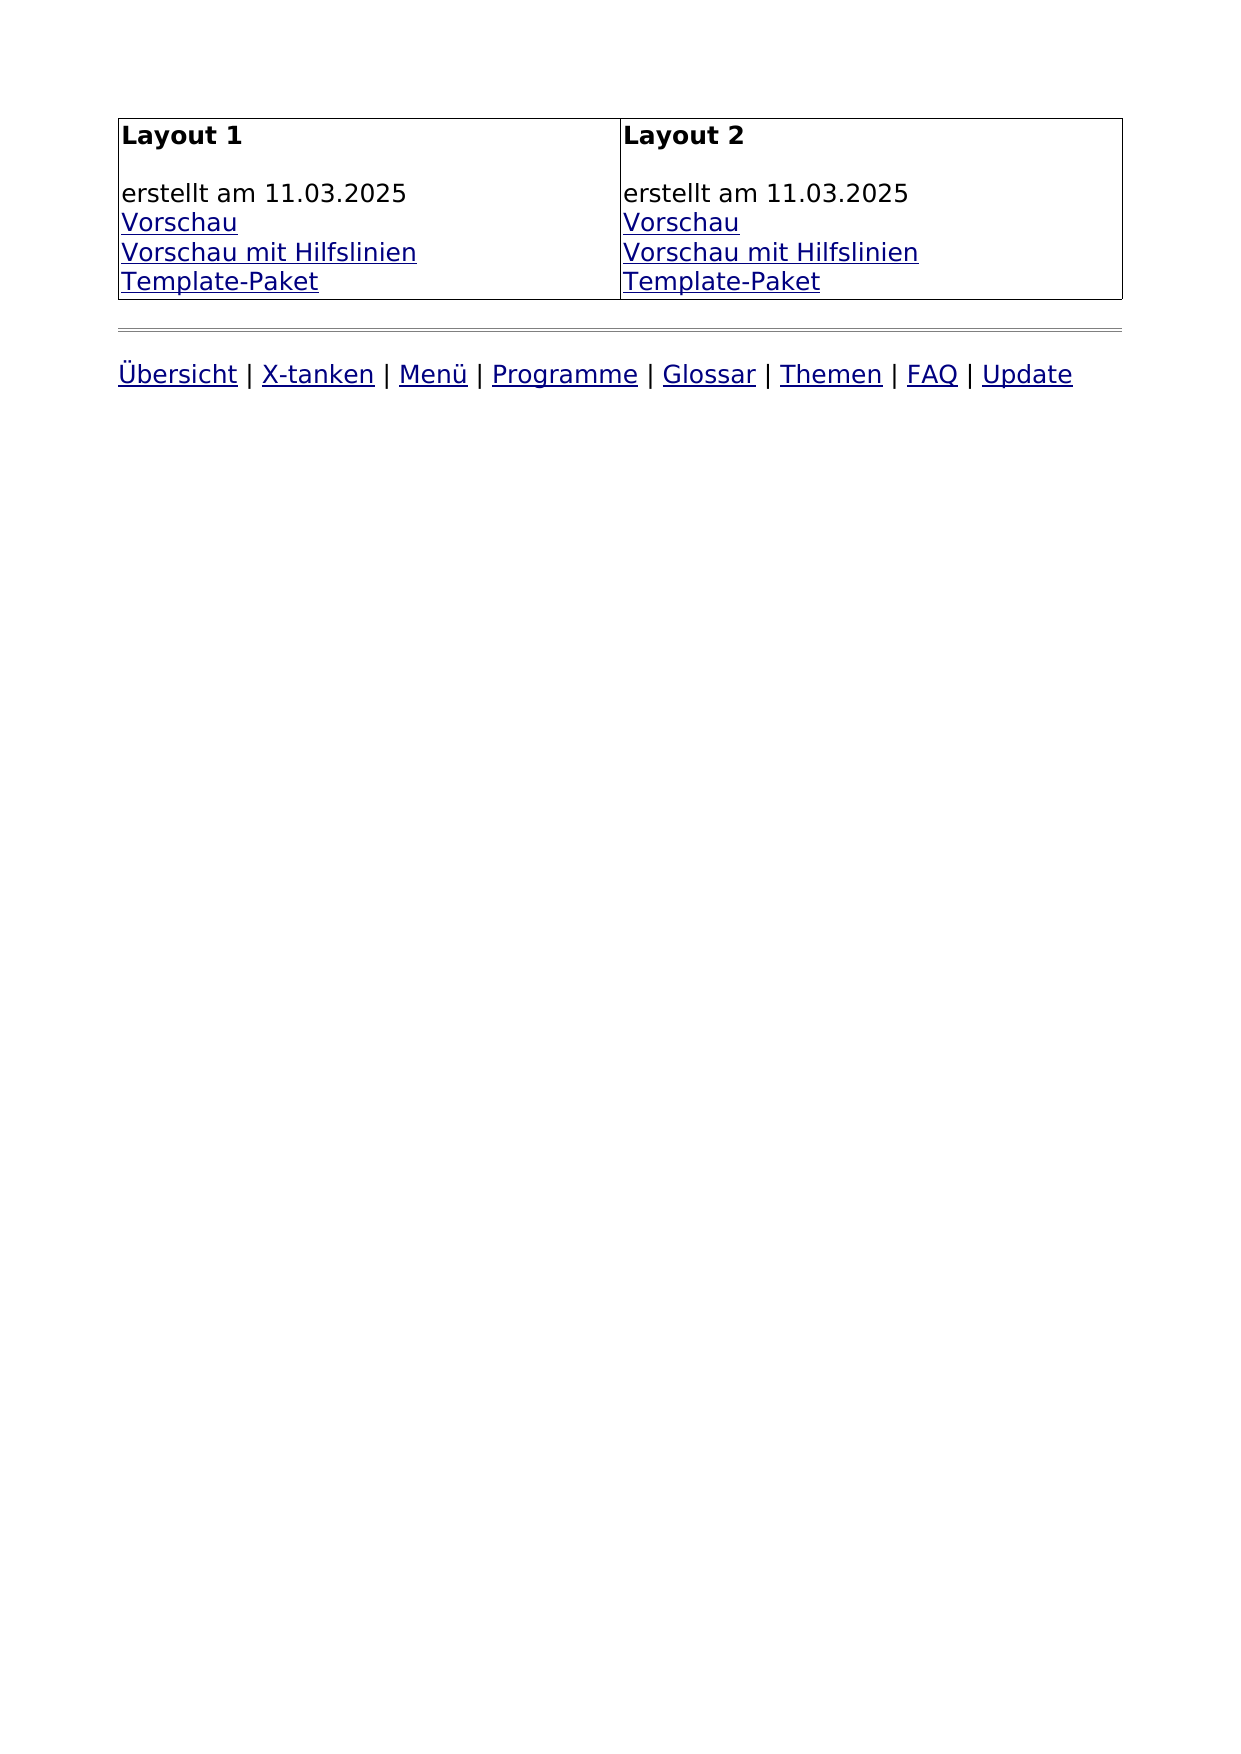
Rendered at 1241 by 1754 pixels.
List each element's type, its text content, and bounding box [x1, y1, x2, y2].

text Übersicht | X-tanken | Menü | Programme | Glossar | Themen | FAQ | Update [118, 360, 1122, 389]
table_header Layout 1 erstellt am 11.03.2025 Vorschau Vorschau mit Hilfslinien Template-Paket [119, 119, 620, 299]
table_header Layout 2 erstellt am 11.03.2025 Vorschau Vorschau mit Hilfslinien Template-Paket [621, 119, 1122, 299]
